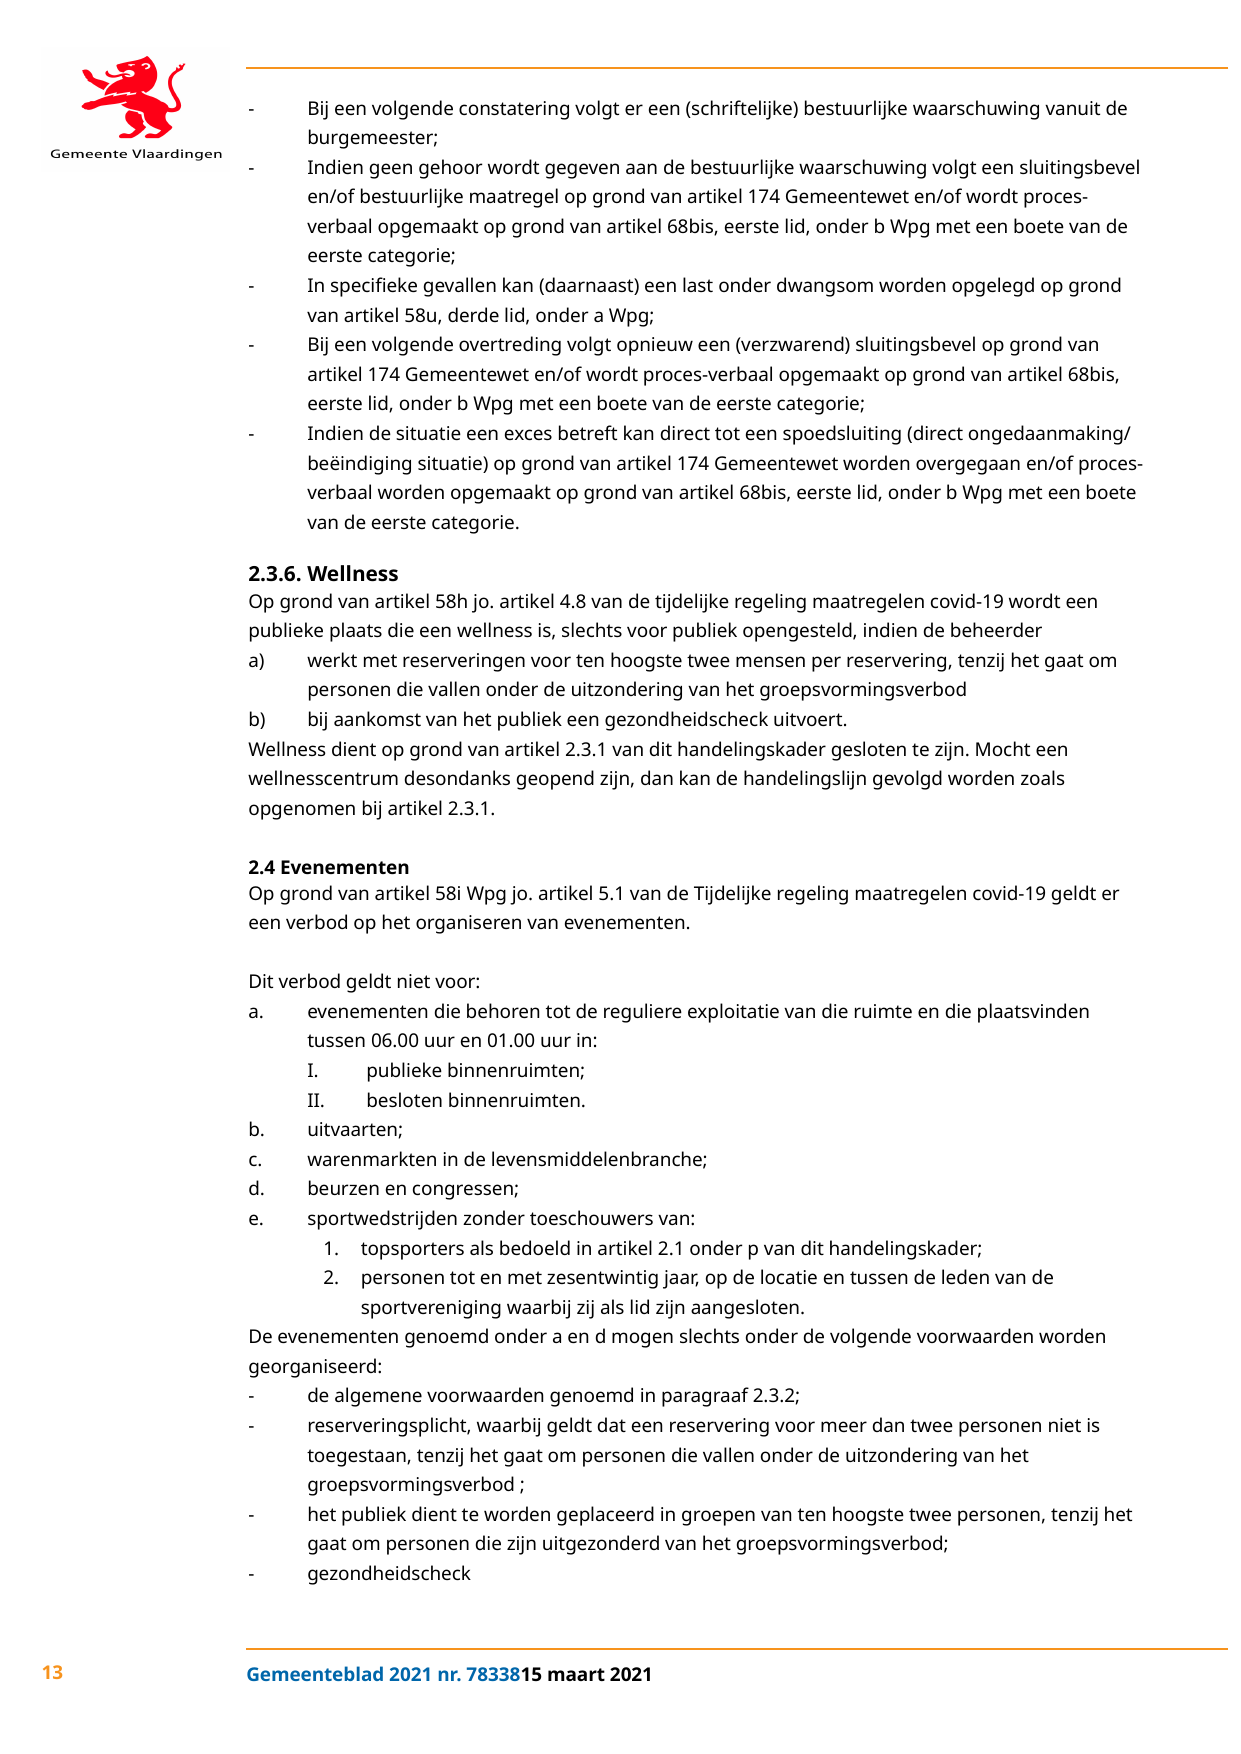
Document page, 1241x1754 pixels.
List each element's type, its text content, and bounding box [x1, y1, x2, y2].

list gezondheidscheck [248, 1560, 1152, 1586]
list sportwedstrijden zonder toeschouwers van: [248, 1205, 1152, 1231]
text De evenementen genoemd onder a en d mogen slechts onder de volgende voorwaarden worden georganiseerd: [248, 1323, 1152, 1379]
text 2.3.6. Wellness [248, 559, 1152, 588]
list reserveringsplicht, waarbij geldt dat een reservering voor meer dan twee personen niet is toegestaan, tenzij het gaat om personen die vallen onder de uitzondering van het groepsvormingsverbod ; [248, 1412, 1152, 1497]
text Op grond van artikel 58i Wpg jo. artikel 5.1 van de Tijdelijke regeling maatregelen covid-19 geldt er een verbod op het organiseren van evenementen. [248, 880, 1152, 935]
list Indien geen gehoor wordt gegeven aan de bestuurlijke waarschuwing volgt een sluitingsbevel en/of bestuurlijke maatregel op grond van artikel 174 Gemeentewet en/of wordt proces-verbaal opgemaakt op grond van artikel 68bis, eerste lid, onder b Wpg met een boete van de eerste categorie; [248, 154, 1152, 268]
list uitvaarten; [248, 1116, 1152, 1142]
text Wellness dient op grond van artikel 2.3.1 van dit handelingskader gesloten te zijn. Mocht een wellnesscentrum desondanks geopend zijn, dan kan de handelingslijn gevolgd worden zoals opgenomen bij artikel 2.3.1. [248, 736, 1152, 821]
text Op grond van artikel 58h jo. artikel 4.8 van de tijdelijke regeling maatregelen covid-19 wordt een publieke plaats die een wellness is, slechts voor publiek opengesteld, indien de beheerder [248, 588, 1152, 643]
text 2.4 Evenementen [248, 854, 1152, 880]
list de algemene voorwaarden genoemd in paragraaf 2.3.2; [248, 1383, 1152, 1408]
list besloten binnenruimten. [307, 1087, 1152, 1113]
list Bij een volgende constatering volgt er een (schriftelijke) bestuurlijke waarschuwing vanuit de burgemeester; [248, 95, 1152, 150]
list het publiek dient te worden geplaceerd in groepen van ten hoogste twee personen, tenzij het gaat om personen die zijn uitgezonderd van het groepsvormingsverbod; [248, 1501, 1152, 1556]
list personen tot en met zesentwintig jaar, op de locatie en tussen de leden van de sportvereniging waarbij zij als lid zijn aangesloten. [323, 1264, 1152, 1320]
list beurzen en congressen; [248, 1176, 1152, 1201]
list warenmarkten in de levensmiddelenbranche; [248, 1146, 1152, 1172]
list topsporters als bedoeld in artikel 2.1 onder p van dit handelingskader; [323, 1235, 1152, 1261]
list evenementen die behoren tot de reguliere exploitatie van die ruimte en die plaatsvinden tussen 06.00 uur en 01.00 uur in: [248, 998, 1152, 1053]
list bij aankomst van het publiek een gezondheidscheck uitvoert. [248, 706, 1152, 732]
list Indien de situatie een exces betreft kan direct tot een spoedsluiting (direct ongedaanmaking/ beëindiging situatie) op grond van artikel 174 Gemeentewet worden overgegaan en/of proces-verbaal worden opgemaakt op grond van artikel 68bis, eerste lid, onder b Wpg met een boete van de eerste categorie. [248, 420, 1152, 535]
text Dit verbod geldt niet voor: [248, 968, 1152, 994]
list werkt met reserveringen voor ten hoogste twee mensen per reservering, tenzij het gaat om personen die vallen onder de uitzondering van het groepsvormingsverbod [248, 647, 1152, 702]
list publieke binnenruimten; [307, 1057, 1152, 1083]
picture [41, 47, 231, 172]
list Bij een volgende overtreding volgt opnieuw een (verzwarend) sluitingsbevel op grond van artikel 174 Gemeentewet en/of wordt proces-verbaal opgemaakt op grond van artikel 68bis, eerste lid, onder b Wpg met een boete van de eerste categorie; [248, 331, 1152, 416]
list In specifieke gevallen kan (daarnaast) een last onder dwangsom worden opgelegd op grond van artikel 58u, derde lid, onder a Wpg; [248, 272, 1152, 328]
